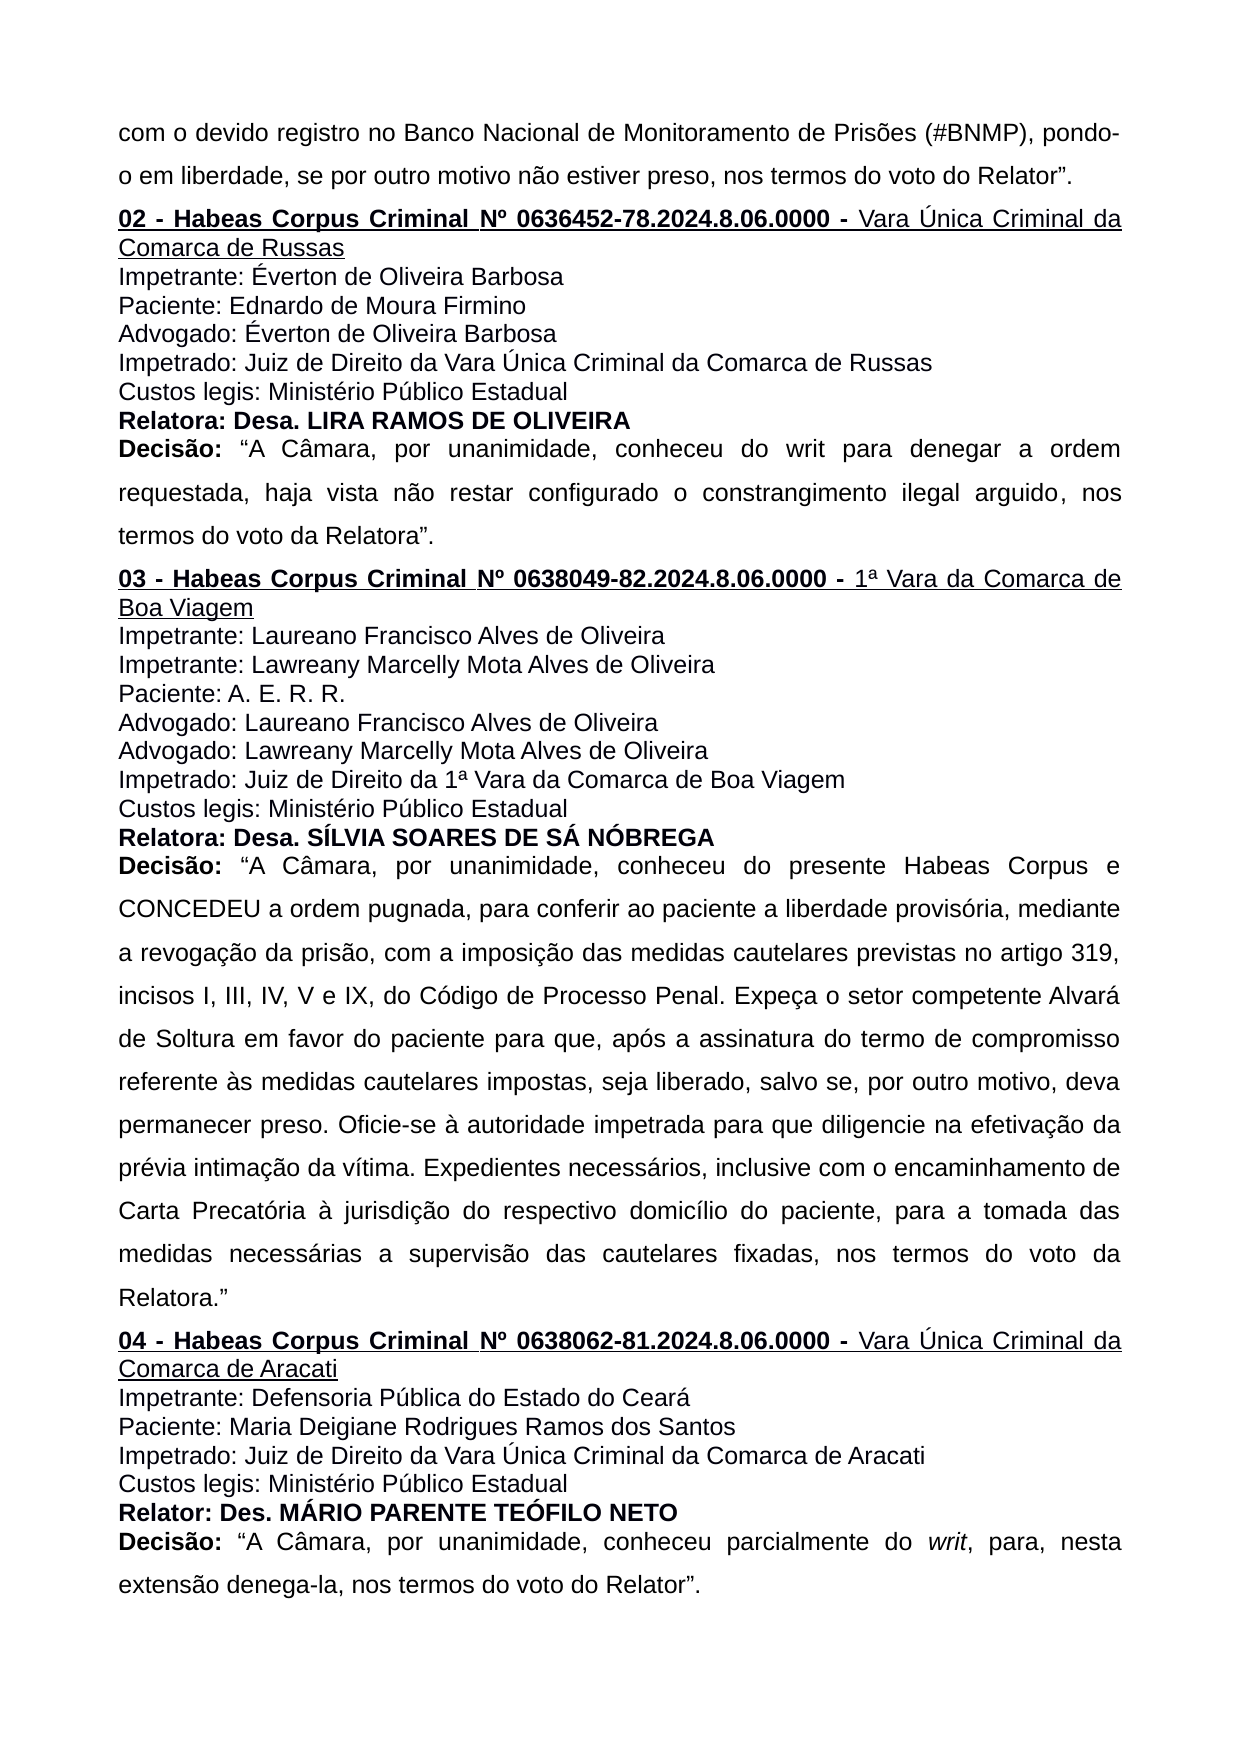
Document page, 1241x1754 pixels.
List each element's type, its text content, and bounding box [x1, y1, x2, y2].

text Paciente: A. E. R. R. [118, 679, 1122, 707]
text Impetrado: Juiz de Direito da Vara Única Criminal da Comarca de Aracati [118, 1441, 1122, 1469]
text Impetrado: Juiz de Direito da 1ª Vara da Comarca de Boa Viagem [118, 765, 1122, 794]
text 02 - Habeas Corpus Criminal Nº 0636452-78.2024.8.06.0000 - Vara Única Criminal da [118, 204, 1122, 229]
text Advogado: Éverton de Oliveira Barbosa [118, 319, 1122, 348]
text Impetrante: Defensoria Pública do Estado do Ceará [118, 1383, 1122, 1412]
text Decisão: “A Câmara, por unanimidade, conheceu parcialmente do writ, para, nesta extensão denega-la, nos termos do voto do Relator”. [118, 1527, 1122, 1599]
text Impetrante: Lawreany Marcelly Mota Alves de Oliveira [118, 650, 1122, 679]
text Impetrante: Éverton de Oliveira Barbosa [118, 262, 1122, 291]
text Comarca de Russas [118, 230, 1122, 262]
text Paciente: Ednardo de Moura Firmino [118, 291, 1122, 319]
text com o devido registro no Banco Nacional de Monitoramento de Prisões (#BNMP), pondo-o em liberdade, se por outro motivo não estiver preso, nos termos do voto do Relator”. [118, 118, 1122, 190]
text Impetrado: Juiz de Direito da Vara Única Criminal da Comarca de Russas [118, 348, 1122, 377]
text Boa Viagem [118, 590, 1122, 621]
text Paciente: Maria Deigiane Rodrigues Ramos dos Santos [118, 1412, 1122, 1441]
text Advogado: Lawreany Marcelly Mota Alves de Oliveira [118, 736, 1122, 765]
text 04 - Habeas Corpus Criminal Nº 0638062-81.2024.8.06.0000 - Vara Única Criminal da [118, 1326, 1122, 1351]
text 03 - Habeas Corpus Criminal Nº 0638049-82.2024.8.06.0000 - 1ª Vara da Comarca de [118, 564, 1122, 589]
text Custos legis: Ministério Público Estadual [118, 794, 1122, 822]
text Relatora: Desa. SÍLVIA SOARES DE SÁ NÓBREGA [118, 822, 1122, 851]
text Comarca de Aracati [118, 1352, 1122, 1383]
text Decisão: “A Câmara, por unanimidade, conheceu do writ para denegar a ordem requestada, haja vista não restar configurado o constrangimento ilegal arguido, nos termos do voto da Relatora”. [118, 434, 1122, 549]
text Custos legis: Ministério Público Estadual [118, 1469, 1122, 1498]
text Advogado: Laureano Francisco Alves de Oliveira [118, 707, 1122, 736]
text Impetrante: Laureano Francisco Alves de Oliveira [118, 621, 1122, 650]
text Relatora: Desa. LIRA RAMOS DE OLIVEIRA [118, 406, 1122, 434]
text Relator: Des. MÁRIO PARENTE TEÓFILO NETO [118, 1498, 1122, 1527]
text Decisão: “A Câmara, por unanimidade, conheceu do presente Habeas Corpus e CONCEDEU a ordem pugnada, para conferir ao paciente a liberdade provisória, mediante a revogação da prisão, com a imposição das medidas cautelares previstas no artigo 319, incisos I, III, IV, V e IX, do Código de Processo Penal. Expeça o setor competente Alvará de Soltura em favor do paciente para que, após a assinatura do termo de compromisso referente às medidas cautelares impostas, seja liberado, salvo se, por outro motivo, deva permanecer preso. Oficie-se à autoridade impetrada para que diligencie na efetivação da prévia intimação da vítima. Expedientes necessários, inclusive com o encaminhamento de Carta Precatória à jurisdição do respectivo domicílio do paciente, para a tomada das medidas necessárias a supervisão das cautelares fixadas, nos termos do voto da Relatora.” [118, 851, 1122, 1311]
text Custos legis: Ministério Público Estadual [118, 377, 1122, 406]
